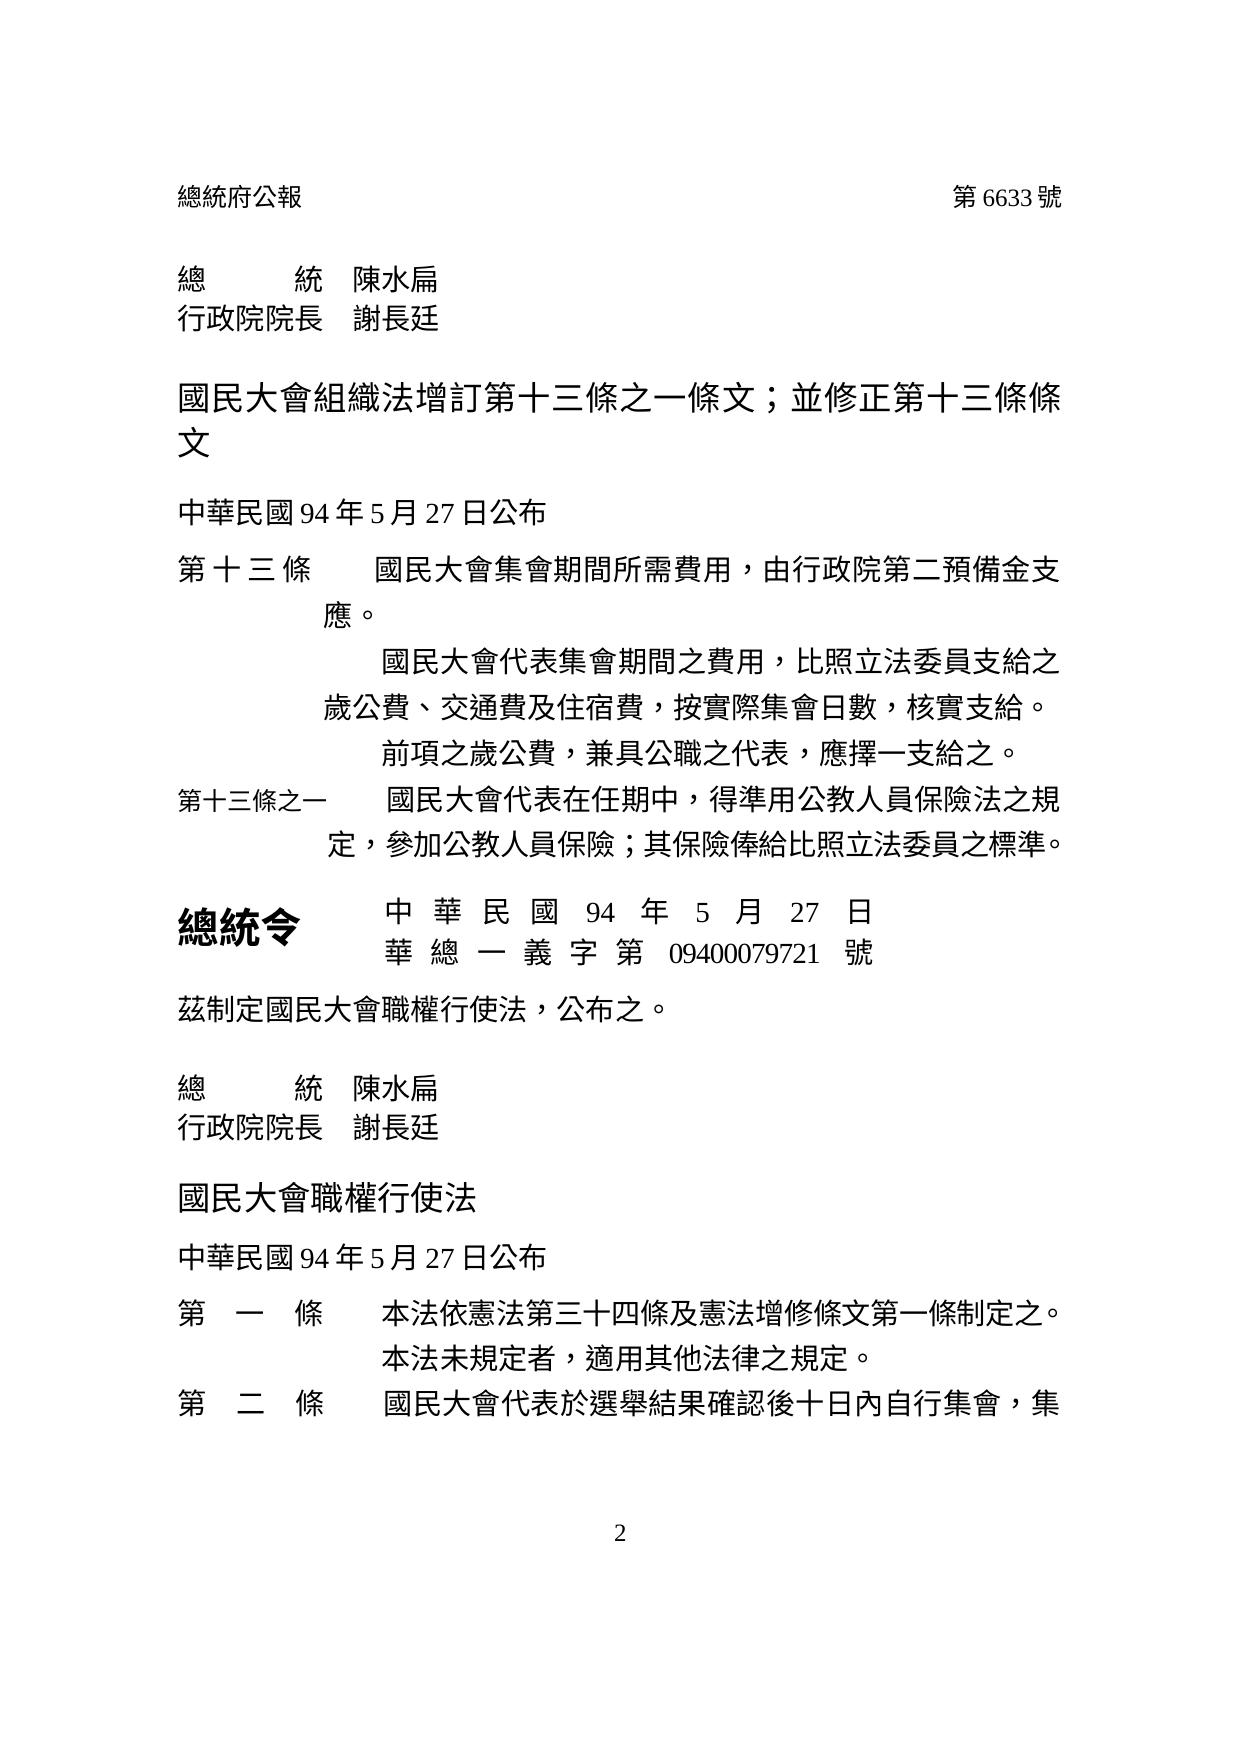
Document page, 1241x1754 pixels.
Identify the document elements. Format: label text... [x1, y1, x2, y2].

text 第 一 條 本法依憲法第三十四條及憲法增修條文第一條制定之。 [177, 1289, 1063, 1334]
table_header 總統令 [174, 878, 381, 984]
text 中華民國94年5月27日公布 [177, 1239, 1063, 1276]
table_header 中華民國94年5月27日 華總一義字第09400079721號 [381, 878, 877, 984]
text 總 統 陳水扁 [177, 1075, 1005, 1106]
text 茲制定國民大會職權行使法，公布之。 [177, 984, 1063, 1030]
text 行政院院長 謝長廷 [177, 304, 1005, 336]
text 國民大會代表集會期間之費用，比照立法委員支給之歲公費、交通費及住宿費，按實際集會日數，核實支給。 [323, 636, 1063, 727]
text 本法未規定者，適用其他法律之規定。 [323, 1334, 1063, 1379]
text 第 二 條 國民大會代表於選舉結果確認後十日內自行集會，集 [177, 1379, 1063, 1424]
text 國民大會組織法增訂第十三條之一條文；並修正第十三條條文 [177, 373, 1063, 465]
text 前項之歲公費，兼具公職之代表，應擇一支給之。 [323, 727, 1063, 773]
text 國民大會職權行使法 [177, 1177, 1063, 1219]
text 總 統 陳水扁 [177, 266, 1005, 297]
text 第十三條之一 國民大會代表在任期中，得準用公教人員保險法之規定，參加公教人員保險；其保險俸給比照立法委員之標準。 [177, 773, 1063, 865]
text 行政院院長 謝長廷 [177, 1113, 1005, 1145]
text 第十三條 國民大會集會期間所需費用，由行政院第二預備金支應。 [177, 544, 1063, 636]
text 中華民國94年5月27日公布 [177, 490, 1063, 532]
